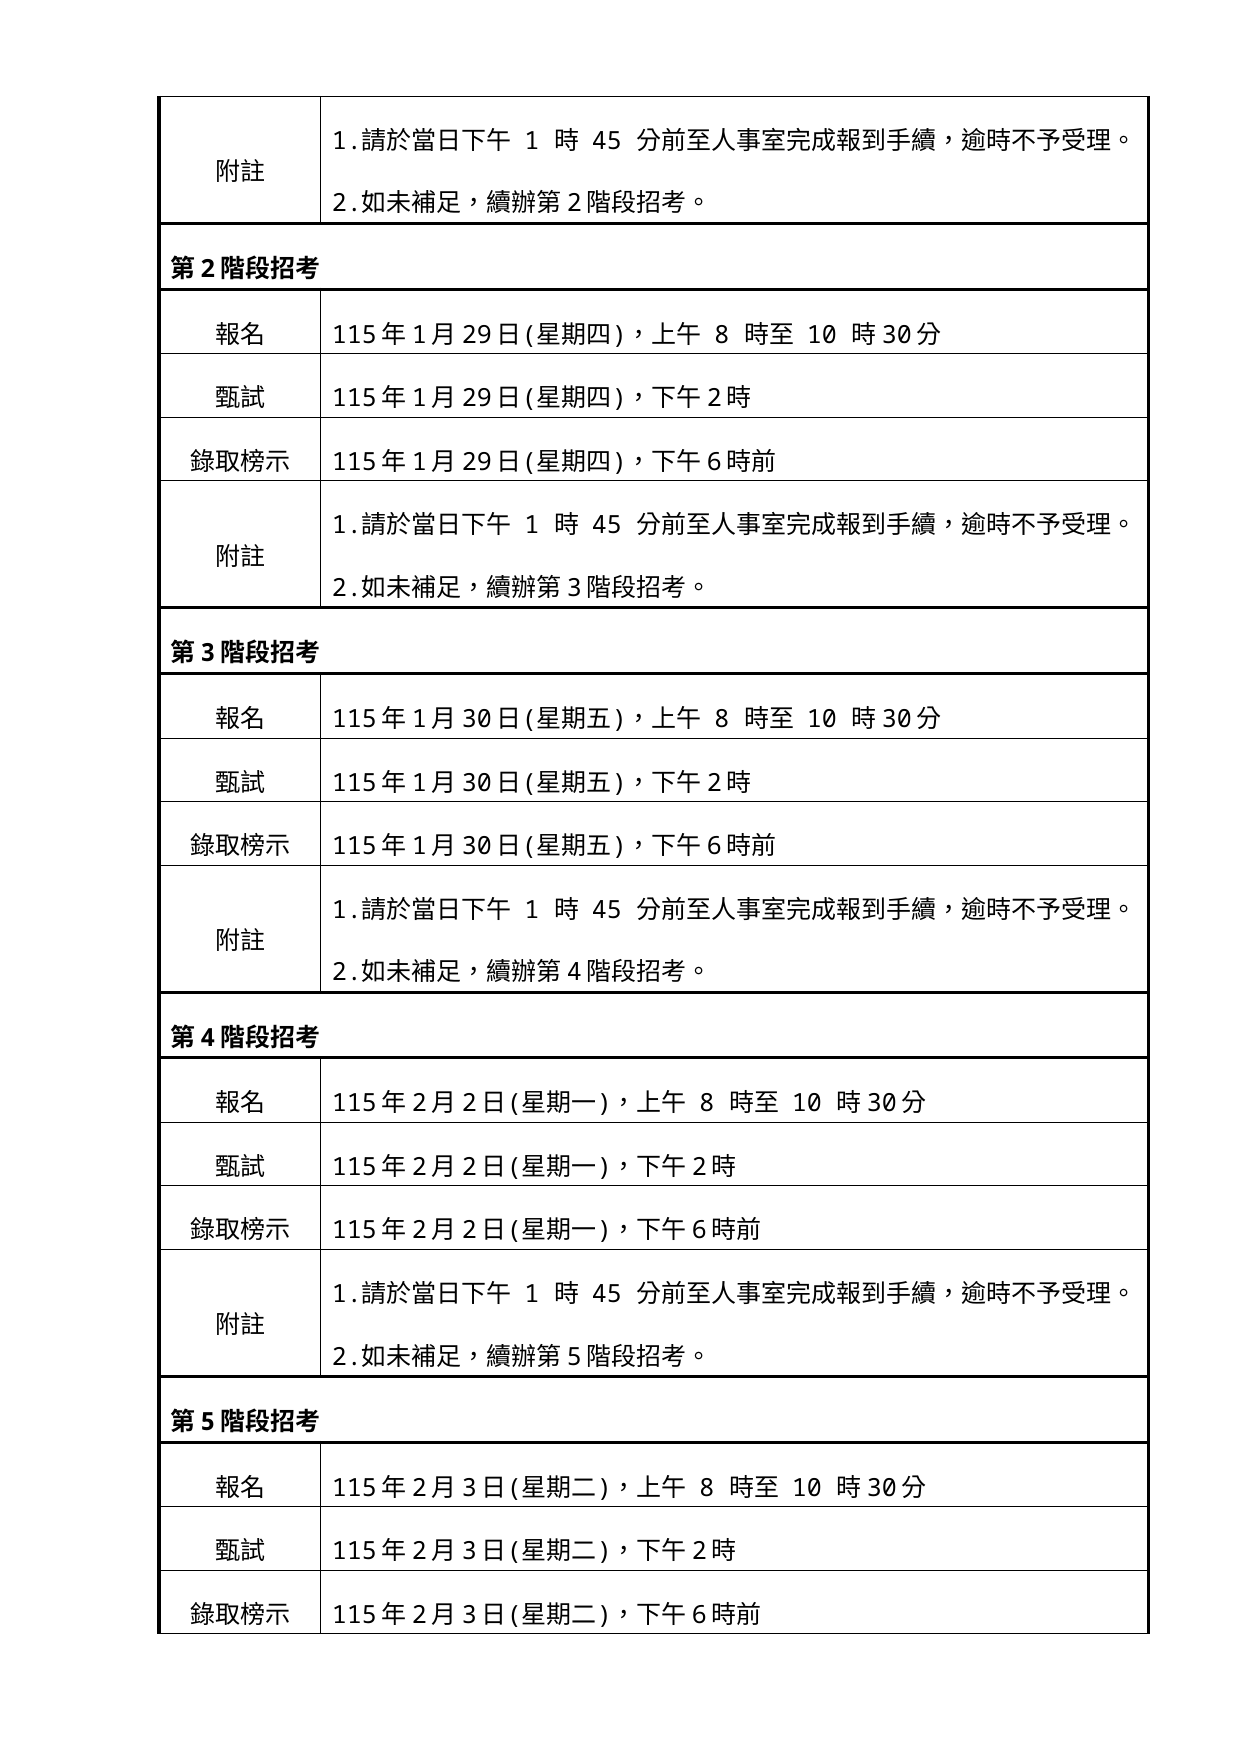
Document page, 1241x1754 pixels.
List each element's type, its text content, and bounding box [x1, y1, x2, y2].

table_cell 第5階段招考 [161, 1378, 1147, 1441]
table_cell 錄取榜示 [161, 1571, 320, 1633]
table_cell 報名 [161, 1059, 320, 1122]
table_cell 錄取榜示 [161, 802, 320, 864]
table_cell 第4階段招考 [161, 994, 1147, 1056]
table_cell 115年2月2日(星期一)，下午2時 [321, 1123, 1147, 1185]
table_cell 錄取榜示 [161, 418, 320, 480]
table_cell 115年1月29日(星期四)，上午 8 時至 10 時30分 [321, 291, 1147, 353]
table_cell 1.請於當日下午 1 時 45 分前至人事室完成報到手續，逾時不予受理。 2.如未補足，續辦第5階段招考。 [321, 1250, 1147, 1375]
table_cell 1.請於當日下午 1 時 45 分前至人事室完成報到手續，逾時不予受理。 2.如未補足，續辦第2階段招考。 [321, 97, 1147, 222]
table_cell 115年2月3日(星期二)，下午6時前 [321, 1571, 1147, 1633]
table_cell 115年1月30日(星期五)，上午 8 時至 10 時30分 [321, 675, 1147, 737]
table_cell 附註 [161, 481, 320, 606]
table_cell 附註 [161, 97, 320, 222]
table_cell 115年1月30日(星期五)，下午2時 [321, 739, 1147, 801]
table_cell 甄試 [161, 739, 320, 801]
table_cell 甄試 [161, 354, 320, 417]
table_cell 115年2月3日(星期二)，上午 8 時至 10 時30分 [321, 1444, 1147, 1506]
table_cell 115年2月2日(星期一)，下午6時前 [321, 1186, 1147, 1249]
table_cell 附註 [161, 1250, 320, 1375]
table_cell 115年1月29日(星期四)，下午2時 [321, 354, 1147, 417]
table_cell 1.請於當日下午 1 時 45 分前至人事室完成報到手續，逾時不予受理。 2.如未補足，續辦第4階段招考。 [321, 866, 1147, 991]
table_cell 115年2月3日(星期二)，下午2時 [321, 1507, 1147, 1570]
table_cell 報名 [161, 1444, 320, 1506]
table_cell 報名 [161, 675, 320, 737]
table_cell 115年2月2日(星期一)，上午 8 時至 10 時30分 [321, 1059, 1147, 1122]
table_cell 報名 [161, 291, 320, 353]
table_cell 115年1月30日(星期五)，下午6時前 [321, 802, 1147, 864]
table_cell 甄試 [161, 1123, 320, 1185]
table_cell 錄取榜示 [161, 1186, 320, 1249]
table_cell 第2階段招考 [161, 225, 1147, 287]
table_cell 甄試 [161, 1507, 320, 1570]
table_cell 第3階段招考 [161, 609, 1147, 672]
table_cell 115年1月29日(星期四)，下午6時前 [321, 418, 1147, 480]
table_cell 1.請於當日下午 1 時 45 分前至人事室完成報到手續，逾時不予受理。 2.如未補足，續辦第3階段招考。 [321, 481, 1147, 606]
table_cell 附註 [161, 866, 320, 991]
